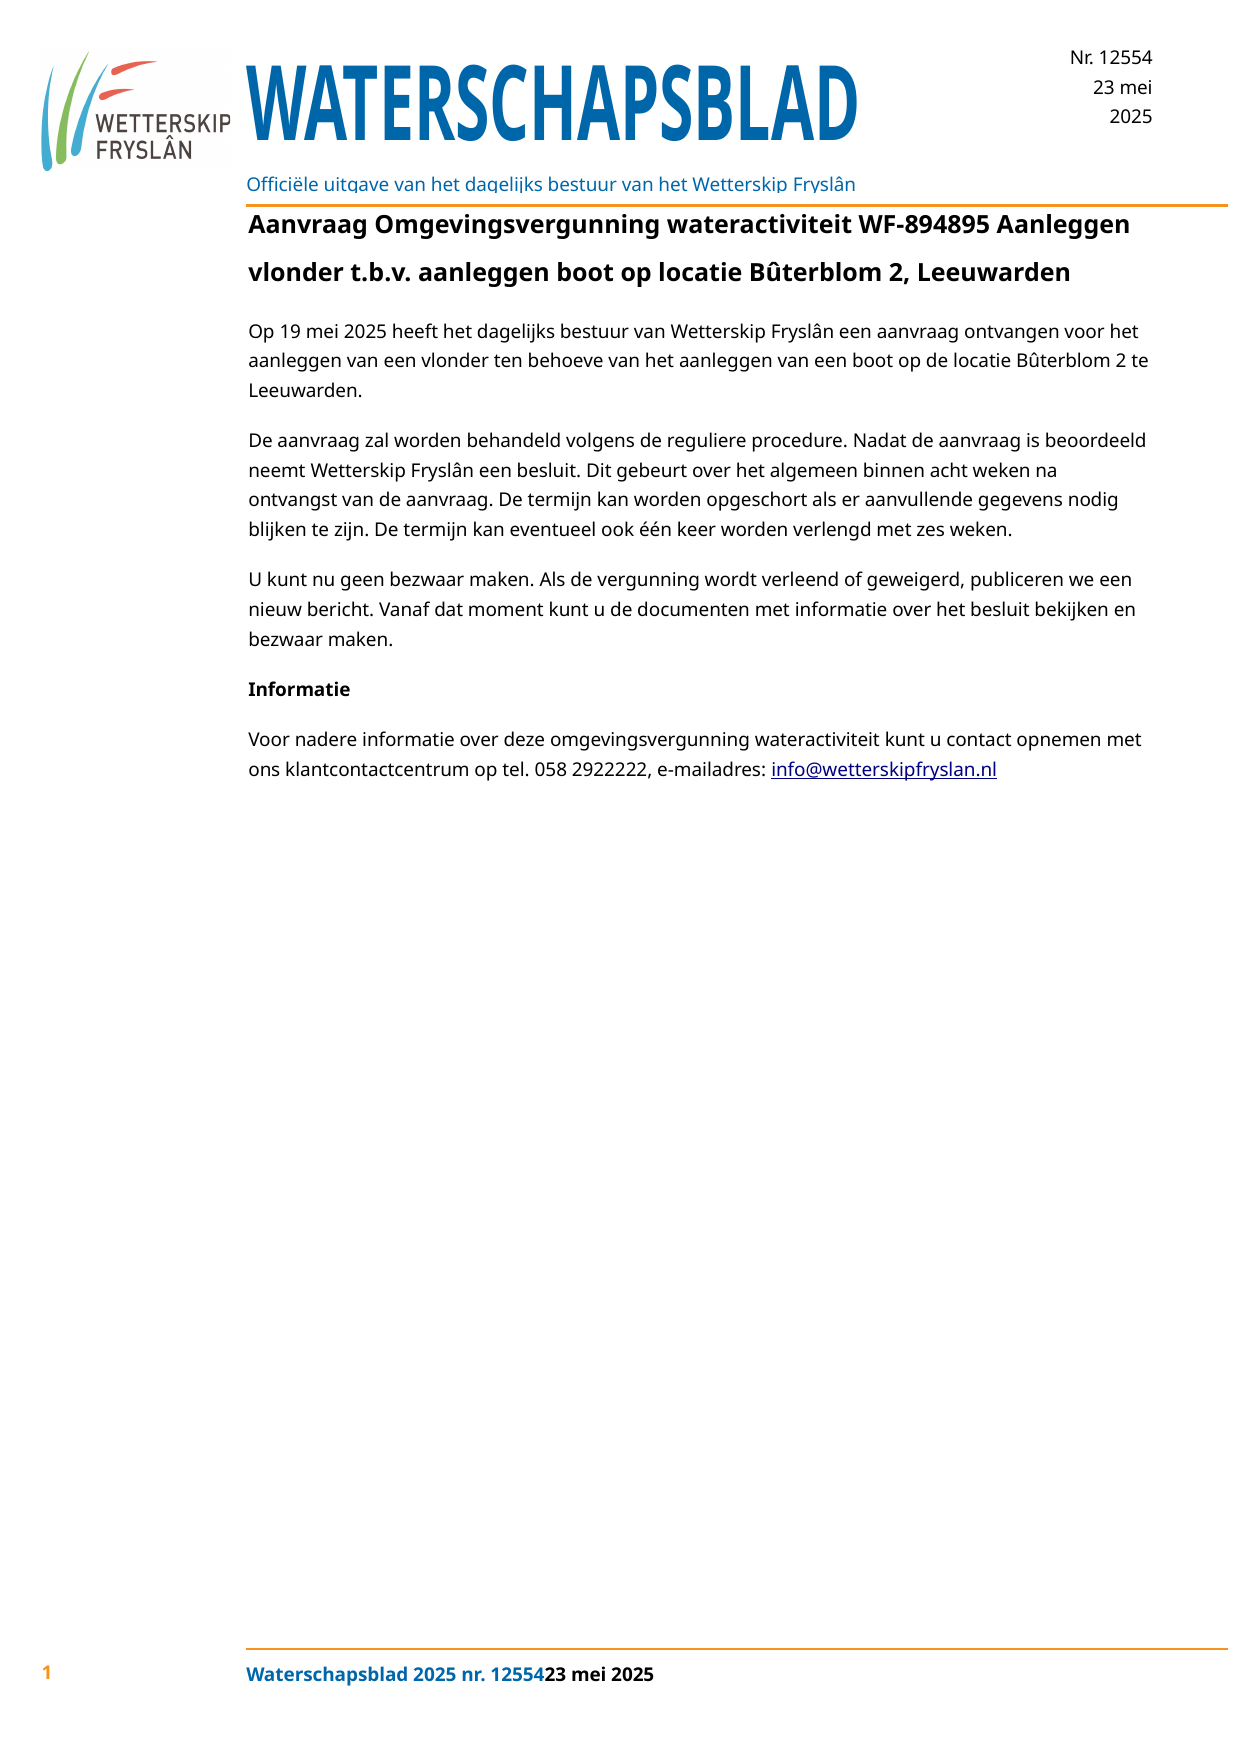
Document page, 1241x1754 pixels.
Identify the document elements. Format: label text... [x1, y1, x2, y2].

text Informatie [248, 676, 1152, 702]
text Op 19 mei 2025 heeft het dagelijks bestuur van Wetterskip Fryslân een aanvraag ontvangen voor het aanleggen van een vlonder ten behoeve van het aanleggen van een boot op de locatie Bûterblom 2 te Leeuwarden. [248, 318, 1152, 403]
picture [41, 47, 231, 172]
text De aanvraag zal worden behandeld volgens de reguliere procedure. Nadat de aanvraag is beoordeeld neemt Wetterskip Fryslân een besluit. Dit gebeurt over het algemeen binnen acht weken na ontvangst van de aanvraag. De termijn kan worden opgeschort als er aanvullende gegevens nodig blijken te zijn. De termijn kan eventueel ook één keer worden verlengd met zes weken. [248, 427, 1152, 542]
text Aanvraag Omgevingsvergunning wateractiviteit WF-894895 Aanleggen vlonder t.b.v. aanleggen boot op locatie Bûterblom 2, Leeuwarden [248, 207, 1152, 288]
text U kunt nu geen bezwaar maken. Als de vergunning wordt verleend of geweigerd, publiceren we een nieuw bericht. Vanaf dat moment kunt u de documenten met informatie over het besluit bekijken en bezwaar maken. [248, 567, 1152, 652]
text Voor nadere informatie over deze omgevingsvergunning wateractiviteit kunt u contact opnemen met ons klantcontactcentrum op tel. 058 2922222, e-mailadres: info@wetterskipfryslan.nl [248, 727, 1152, 782]
